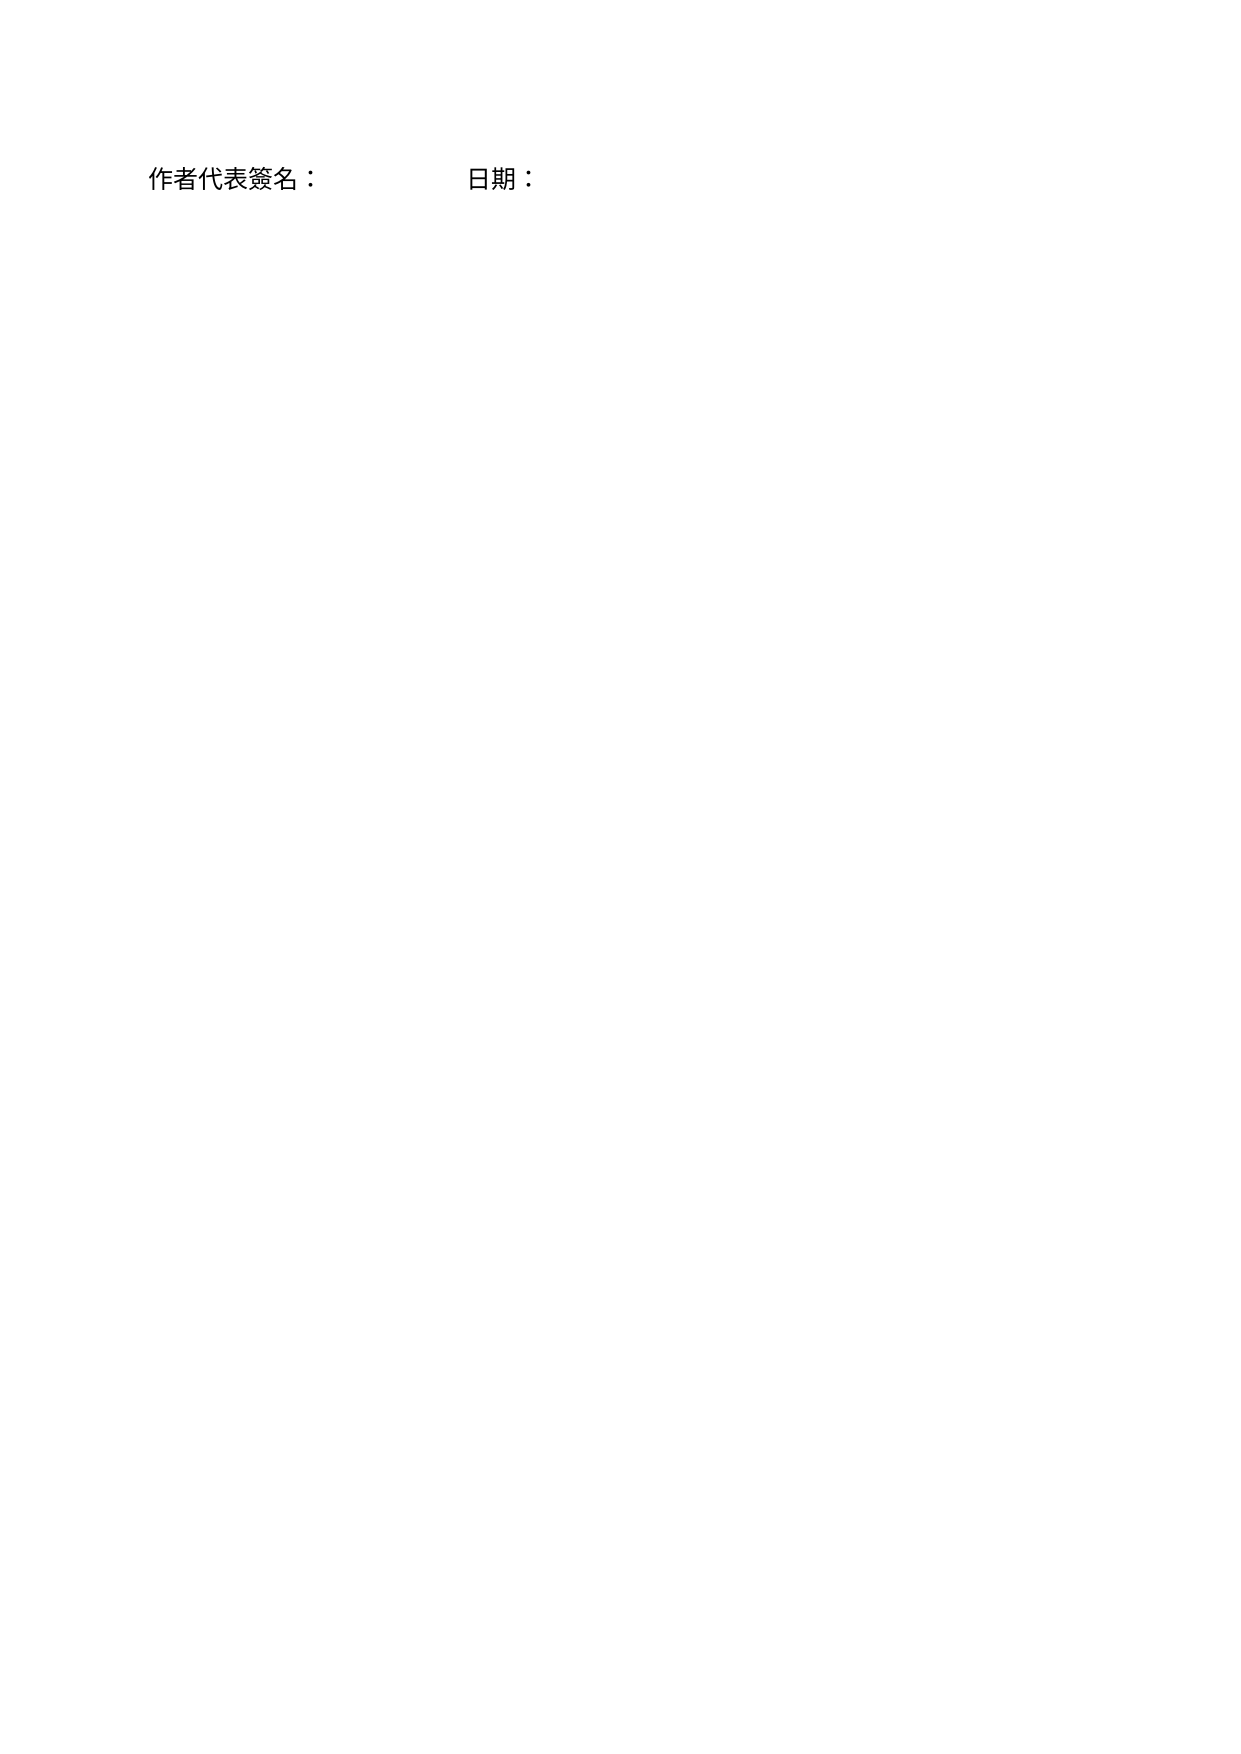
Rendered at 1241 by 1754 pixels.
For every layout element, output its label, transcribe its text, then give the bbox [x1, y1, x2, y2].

text 作者代表簽名： 日期： [148, 160, 1113, 196]
